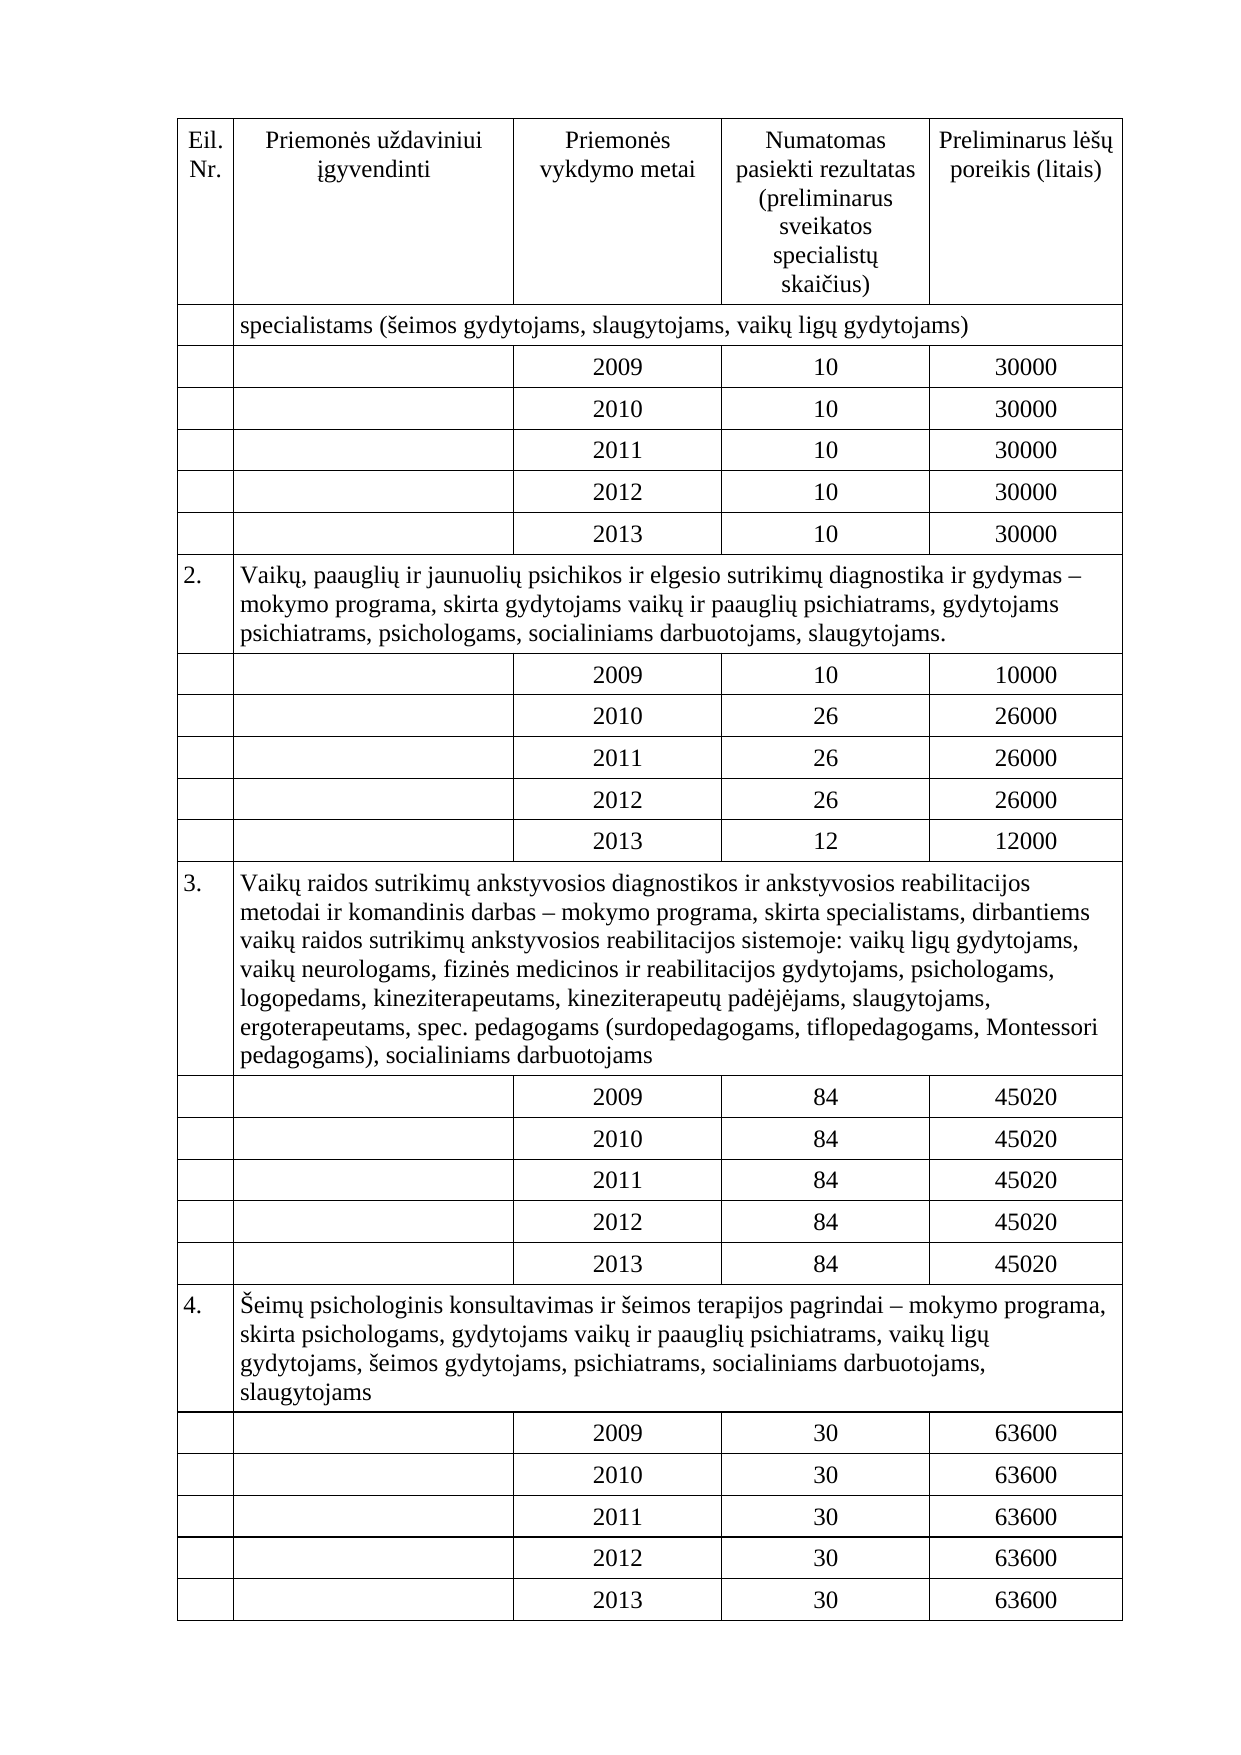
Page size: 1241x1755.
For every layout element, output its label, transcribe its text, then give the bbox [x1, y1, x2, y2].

table_cell [178, 654, 233, 694]
table_cell 45020 [930, 1201, 1122, 1242]
table_cell [178, 305, 233, 345]
table_cell 30 [722, 1454, 929, 1495]
table_header Priemonės uždaviniui įgyvendinti [234, 119, 513, 303]
table_cell [234, 1579, 513, 1620]
table_cell 2012 [514, 779, 721, 819]
table_cell 3. [178, 862, 233, 1075]
table_cell [178, 513, 233, 553]
table_cell 84 [722, 1118, 929, 1158]
table_cell 10000 [930, 654, 1122, 694]
table_cell 2013 [514, 513, 721, 553]
table_cell 30 [722, 1538, 929, 1578]
table_cell [234, 513, 513, 553]
table_cell [178, 346, 233, 387]
table_cell 84 [722, 1201, 929, 1242]
table_cell [178, 1496, 233, 1536]
table_cell 63600 [930, 1413, 1122, 1453]
table_cell [178, 388, 233, 428]
table_cell [178, 1538, 233, 1578]
table_cell [178, 1118, 233, 1158]
table_cell [234, 1076, 513, 1117]
table_cell 30000 [930, 471, 1122, 512]
table_cell specialistams (šeimos gydytojams, slaugytojams, vaikų ligų gydytojams) [234, 305, 1122, 345]
table_cell Vaikų raidos sutrikimų ankstyvosios diagnostikos ir ankstyvosios reabilitacijos metodai ir komandinis darbas – mokymo programa, skirta specialistams, dirbantiems vaikų raidos sutrikimų ankstyvosios reabilitacijos sistemoje: vaikų ligų gydytojams, vaikų neurologams, fizinės medicinos ir reabilitacijos gydytojams, psichologams, logopedams, kineziterapeutams, kineziterapeutų padėjėjams, slaugytojams, ergoterapeutams, spec. pedagogams (surdopedagogams, tiflopedagogams, Montessori pedagogams), socialiniams darbuotojams [234, 862, 1122, 1075]
table_cell [178, 1160, 233, 1200]
table_cell 12 [722, 820, 929, 861]
table_cell 2012 [514, 471, 721, 512]
table_cell [234, 820, 513, 861]
table_cell 2013 [514, 1243, 721, 1283]
table_cell 2013 [514, 820, 721, 861]
table_cell 30000 [930, 346, 1122, 387]
table_cell [178, 820, 233, 861]
table_cell 30 [722, 1413, 929, 1453]
table_cell [234, 1160, 513, 1200]
table_cell 26000 [930, 779, 1122, 819]
table_cell [234, 1454, 513, 1495]
table_cell 30000 [930, 513, 1122, 553]
table_cell 63600 [930, 1496, 1122, 1536]
table_cell [178, 695, 233, 736]
table_header Preliminarus lėšų poreikis (litais) [930, 119, 1122, 303]
table_cell [234, 388, 513, 428]
table_cell 26000 [930, 737, 1122, 778]
table_header Eil. Nr. [178, 119, 233, 303]
table_cell 10 [722, 513, 929, 553]
table_cell 45020 [930, 1076, 1122, 1117]
table_cell 84 [722, 1076, 929, 1117]
table_cell 10 [722, 430, 929, 470]
table_cell 10 [722, 388, 929, 428]
table_cell 2010 [514, 1454, 721, 1495]
table_cell 2011 [514, 1496, 721, 1536]
table_cell 2012 [514, 1538, 721, 1578]
table_cell 26 [722, 695, 929, 736]
table_cell [178, 1454, 233, 1495]
table_cell 2011 [514, 737, 721, 778]
table_cell 45020 [930, 1118, 1122, 1158]
table_cell [234, 346, 513, 387]
table_cell [178, 1076, 233, 1117]
table_cell 30000 [930, 388, 1122, 428]
table_cell 2010 [514, 1118, 721, 1158]
table_cell [178, 779, 233, 819]
table_cell 2011 [514, 430, 721, 470]
table_cell [234, 1118, 513, 1158]
table_cell [178, 430, 233, 470]
table_cell 2009 [514, 346, 721, 387]
table_cell 30000 [930, 430, 1122, 470]
table_cell [234, 779, 513, 819]
table_cell 2012 [514, 1201, 721, 1242]
table_cell 4. [178, 1285, 233, 1411]
table_cell 10 [722, 471, 929, 512]
table_header Numatomas pasiekti rezultatas (preliminarus sveikatos specialistų skaičius) [722, 119, 929, 303]
table_cell [234, 1413, 513, 1453]
table_cell 45020 [930, 1243, 1122, 1283]
table_cell [178, 737, 233, 778]
table_header Priemonės vykdymo metai [514, 119, 721, 303]
table_cell 2009 [514, 1076, 721, 1117]
table_cell 2010 [514, 695, 721, 736]
table_cell 2013 [514, 1579, 721, 1620]
table_cell 26 [722, 737, 929, 778]
table_cell 2009 [514, 1413, 721, 1453]
table_cell 10 [722, 654, 929, 694]
table_cell 45020 [930, 1160, 1122, 1200]
table_cell [234, 1201, 513, 1242]
table_cell [234, 430, 513, 470]
table_cell Vaikų, paauglių ir jaunuolių psichikos ir elgesio sutrikimų diagnostika ir gydymas – mokymo programa, skirta gydytojams vaikų ir paauglių psichiatrams, gydytojams psichiatrams, psichologams, socialiniams darbuotojams, slaugytojams. [234, 555, 1122, 653]
table_cell [234, 695, 513, 736]
table_cell 2009 [514, 654, 721, 694]
table_cell 84 [722, 1243, 929, 1283]
table_cell [234, 471, 513, 512]
table_cell 30 [722, 1496, 929, 1536]
table_cell 2. [178, 555, 233, 653]
table_cell [234, 1538, 513, 1578]
table_cell 2011 [514, 1160, 721, 1200]
table_cell 63600 [930, 1454, 1122, 1495]
table_cell Šeimų psichologinis konsultavimas ir šeimos terapijos pagrindai – mokymo programa, skirta psichologams, gydytojams vaikų ir paauglių psichiatrams, vaikų ligų gydytojams, šeimos gydytojams, psichiatrams, socialiniams darbuotojams, slaugytojams [234, 1285, 1122, 1411]
table_cell 63600 [930, 1579, 1122, 1620]
table_cell 84 [722, 1160, 929, 1200]
table_cell 10 [722, 346, 929, 387]
table_cell [178, 1579, 233, 1620]
table_cell [178, 1413, 233, 1453]
table_cell [178, 1201, 233, 1242]
table_cell 63600 [930, 1538, 1122, 1578]
table_cell [234, 1496, 513, 1536]
table_cell [234, 737, 513, 778]
table_cell [234, 654, 513, 694]
table_cell [178, 471, 233, 512]
table_cell 30 [722, 1579, 929, 1620]
table_cell [234, 1243, 513, 1283]
table_cell 2010 [514, 388, 721, 428]
table_cell 26 [722, 779, 929, 819]
table_cell [178, 1243, 233, 1283]
table_cell 12000 [930, 820, 1122, 861]
table_cell 26000 [930, 695, 1122, 736]
